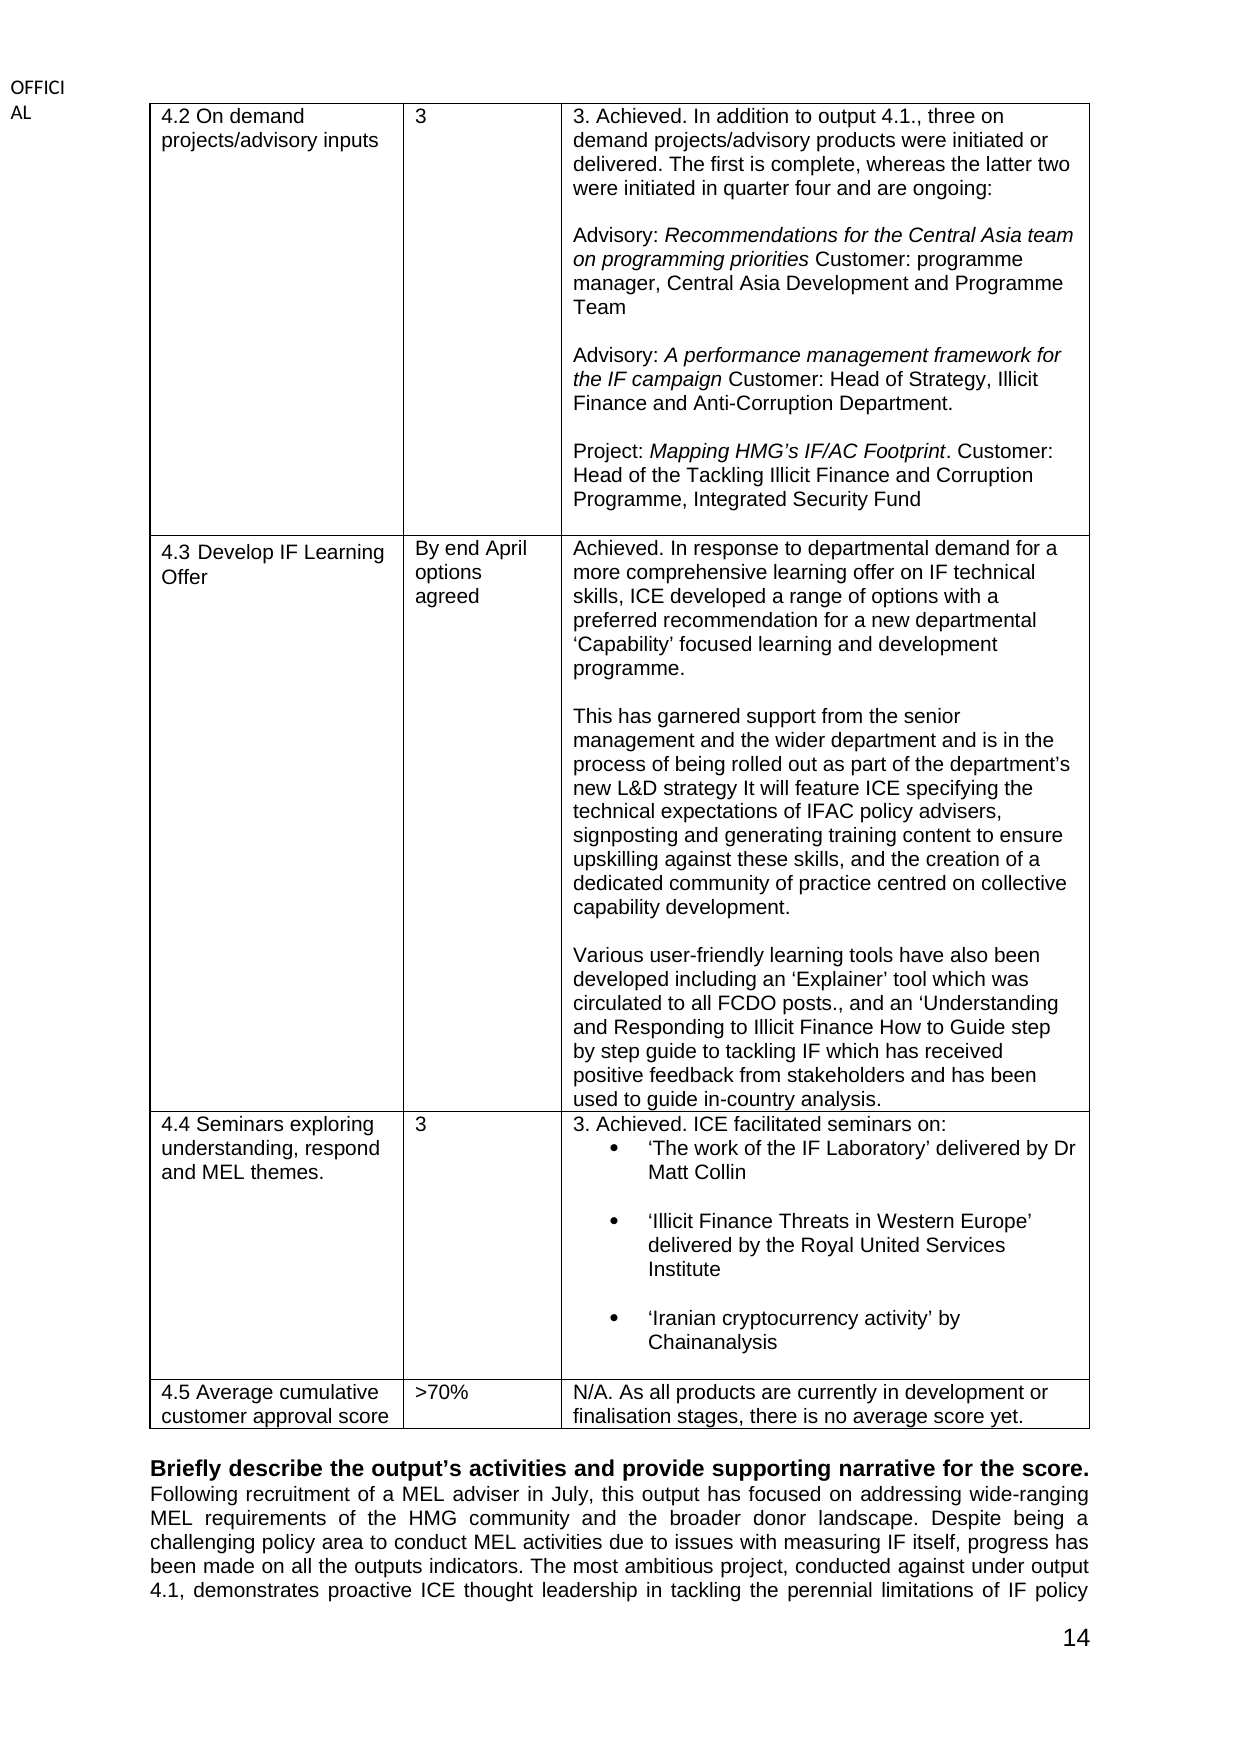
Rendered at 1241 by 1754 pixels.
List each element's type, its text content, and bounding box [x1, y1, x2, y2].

table_cell 3. Achieved. ICE facilitated seminars on: ‘The work of the IF Laboratory’ delivered by Dr Matt Collin ‘Illicit Finance Threats in Western Europe’ delivered by the Royal United Services Institute ‘Iranian cryptocurrency activity’ by Chainanalysis [562, 1112, 1089, 1379]
table_cell >70% [404, 1380, 561, 1428]
table_cell 4.2 On demand projects/advisory inputs [151, 104, 403, 535]
table_cell 3 [404, 1112, 561, 1379]
text Briefly describe the output’s activities and provide supporting narrative for the score. Following recruitment of a MEL adviser in July, this output has focused on addressing wide-ranging MEL requirements of the HMG community and the broader donor landscape. Despite being a challenging policy area to conduct MEL activities due to issues with measuring IF itself, progress has been made on all the outputs indicators. The most ambitious project, conducted against under output 4.1, demonstrates proactive ICE thought leadership in tackling the perennial limitations of IF policy [150, 1455, 1090, 1601]
table_cell 4.3 Develop IF Learning Offer [151, 536, 403, 1111]
table_cell 3 [404, 104, 561, 535]
table_cell N/A. As all products are currently in development or finalisation stages, there is no average score yet. [562, 1380, 1089, 1428]
table_cell 4.4 Seminars exploring understanding, respond and MEL themes. [151, 1112, 403, 1379]
table_cell 4.5 Average cumulative customer approval score [151, 1380, 403, 1428]
table_cell Achieved. In response to departmental demand for a more comprehensive learning offer on IF technical skills, ICE developed a range of options with a preferred recommendation for a new departmental ‘Capability’ focused learning and development programme. This has garnered support from the senior management and the wider department and is in the process of being rolled out as part of the department’s new L&D strategy It will feature ICE specifying the technical expectations of IFAC policy advisers, signposting and generating training content to ensure upskilling against these skills, and the creation of a dedicated community of practice centred on collective capability development. Various user-friendly learning tools have also been developed including an ‘Explainer’ tool which was circulated to all FCDO posts., and an ‘Understanding and Responding to Illicit Finance How to Guide step by step guide to tackling IF which has received positive feedback from stakeholders and has been used to guide in-country analysis. [562, 536, 1089, 1111]
table_cell By end April options agreed [404, 536, 561, 1111]
table_cell 3. Achieved. In addition to output 4.1., three on demand projects/advisory products were initiated or delivered. The first is complete, whereas the latter two were initiated in quarter four and are ongoing: Advisory: Recommendations for the Central Asia team on programming priorities Customer: programme manager, Central Asia Development and Programme Team Advisory: A performance management framework for the IF campaign Customer: Head of Strategy, Illicit Finance and Anti-Corruption Department. Project: Mapping HMG’s IF/AC Footprint. Customer: Head of the Tackling Illicit Finance and Corruption Programme, Integrated Security Fund [562, 104, 1089, 535]
